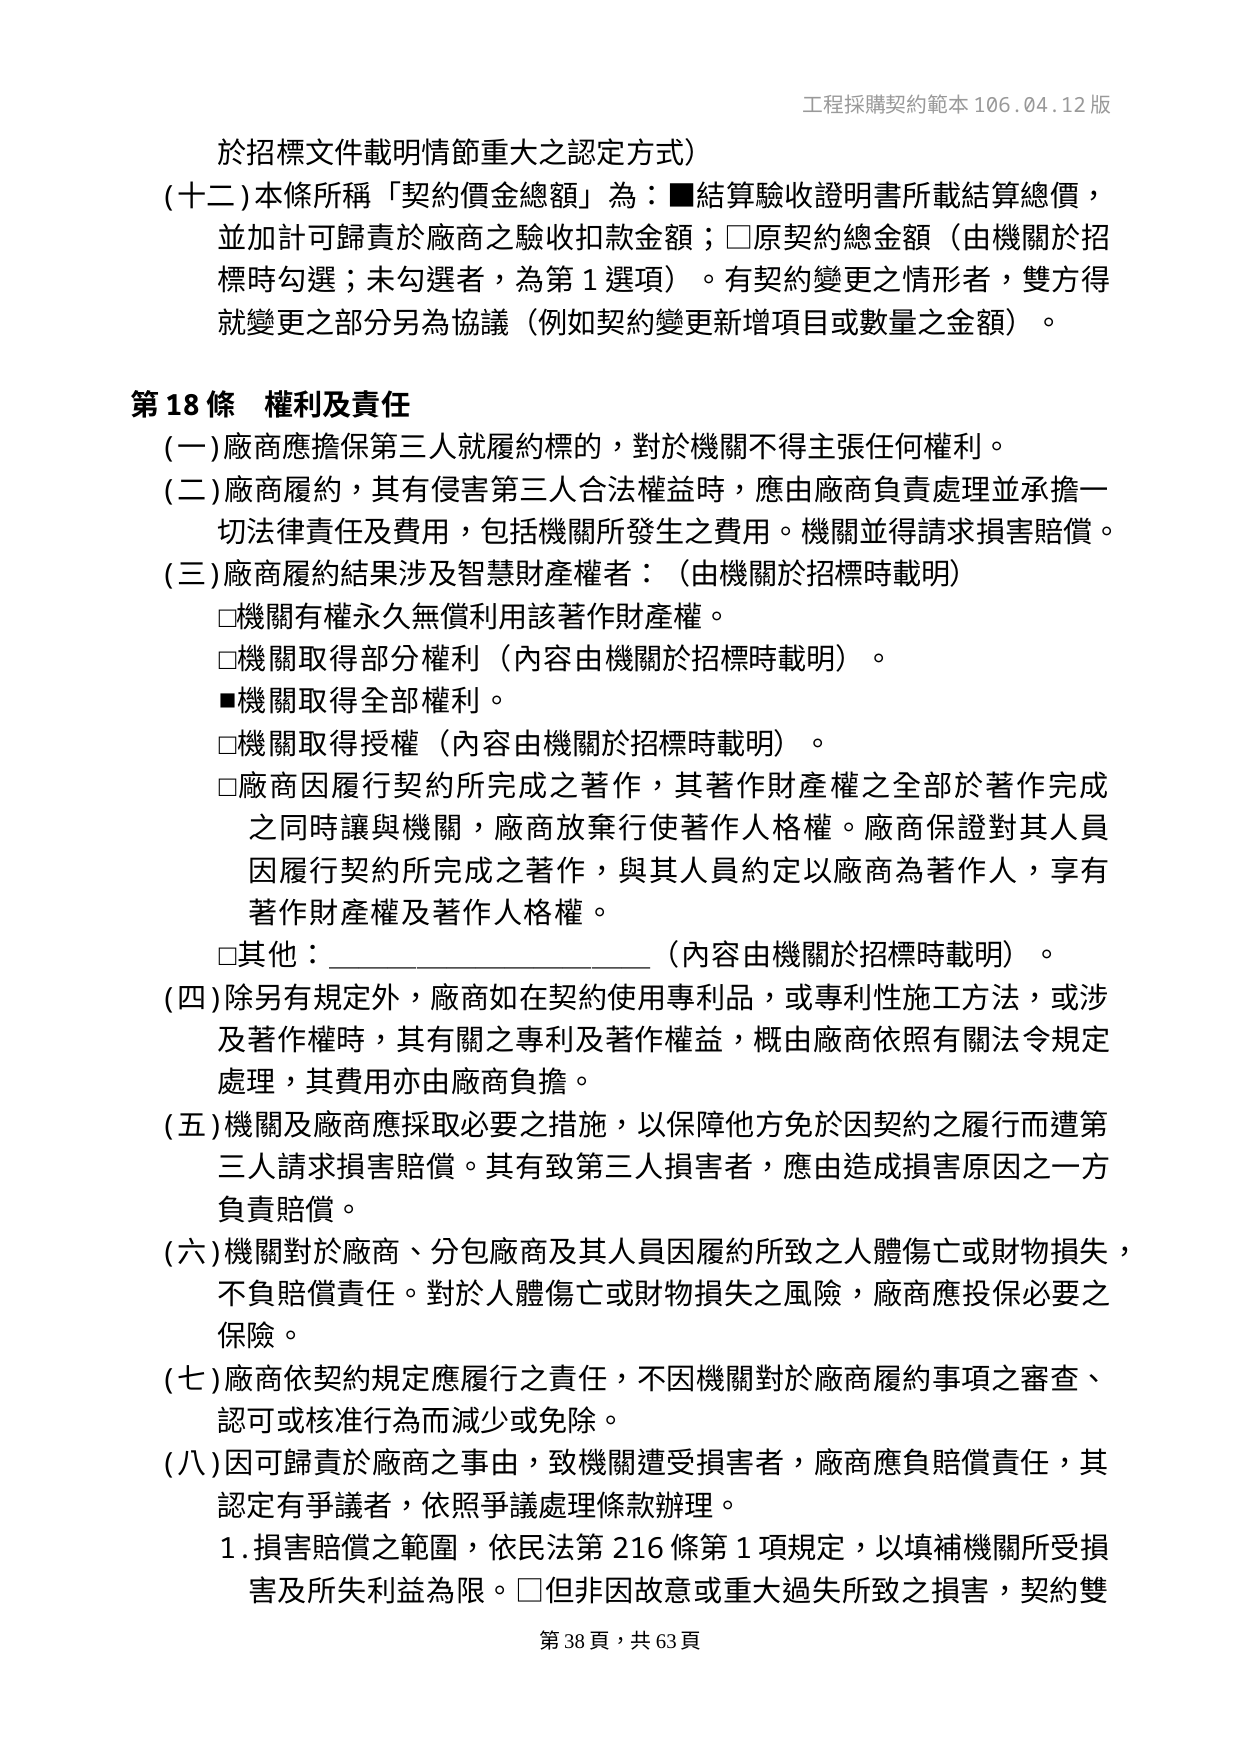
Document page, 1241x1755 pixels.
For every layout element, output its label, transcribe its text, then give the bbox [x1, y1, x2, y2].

text (一)廠商應擔保第三人就履約標的，對於機關不得主張任何權利。 [159, 424, 1110, 466]
text □機關有權永久無償利用該著作財產權。 [218, 593, 1110, 636]
text □其他：＿＿＿＿＿＿＿＿＿＿＿（內容由機關於招標時載明）。 [218, 932, 1110, 974]
text (十二)本條所稱「契約價金總額」為：■結算驗收證明書所載結算總價，並加計可歸責於廠商之驗收扣款金額；□原契約總金額（由機關於招標時勾選；未勾選者，為第1選項）。有契約變更之情形者，雙方得就變更之部分另為協議（例如契約變更新增項目或數量之金額）。 [159, 172, 1110, 342]
text □機關取得部分權利（內容由機關於招標時載明）。 [218, 636, 1110, 678]
text □廠商因履行契約所完成之著作，其著作財產權之全部於著作完成之同時讓與機關，廠商放棄行使著作人格權。廠商保證對其人員因履行契約所完成之著作，與其人員約定以廠商為著作人，享有著作財產權及著作人格權。 [218, 763, 1110, 932]
text (三)廠商履約結果涉及智慧財產權者：（由機關於招標時載明） [159, 551, 1110, 593]
text (五)機關及廠商應採取必要之措施，以保障他方免於因契約之履行而遭第三人請求損害賠償。其有致第三人損害者，應由造成損害原因之一方負責賠償。 [159, 1101, 1110, 1228]
text (七)廠商依契約規定應履行之責任，不因機關對於廠商履約事項之審查、認可或核准行為而減少或免除。 [159, 1355, 1110, 1440]
text 第18條 權利及責任 [130, 381, 1110, 424]
text (六)機關對於廠商、分包廠商及其人員因履約所致之人體傷亡或財物損失，不負賠償責任。對於人體傷亡或財物損失之風險，廠商應投保必要之保險。 [159, 1228, 1110, 1355]
text 於招標文件載明情節重大之認定方式） [159, 130, 1110, 172]
text ■機關取得全部權利。 [218, 678, 1110, 720]
text (四)除另有規定外，廠商如在契約使用專利品，或專利性施工方法，或涉及著作權時，其有關之專利及著作權益，概由廠商依照有關法令規定處理，其費用亦由廠商負擔。 [159, 974, 1110, 1101]
text (八)因可歸責於廠商之事由，致機關遭受損害者，廠商應負賠償責任，其認定有爭議者，依照爭議處理條款辦理。 [159, 1440, 1110, 1525]
text 1.損害賠償之範圍，依民法第216條第1項規定，以填補機關所受損害及所失利益為限。□但非因故意或重大過失所致之損害，契約雙 [218, 1525, 1110, 1609]
text (二)廠商履約，其有侵害第三人合法權益時，應由廠商負責處理並承擔一切法律責任及費用，包括機關所發生之費用。機關並得請求損害賠償。 [159, 466, 1110, 551]
text □機關取得授權（內容由機關於招標時載明）。 [218, 720, 1110, 763]
